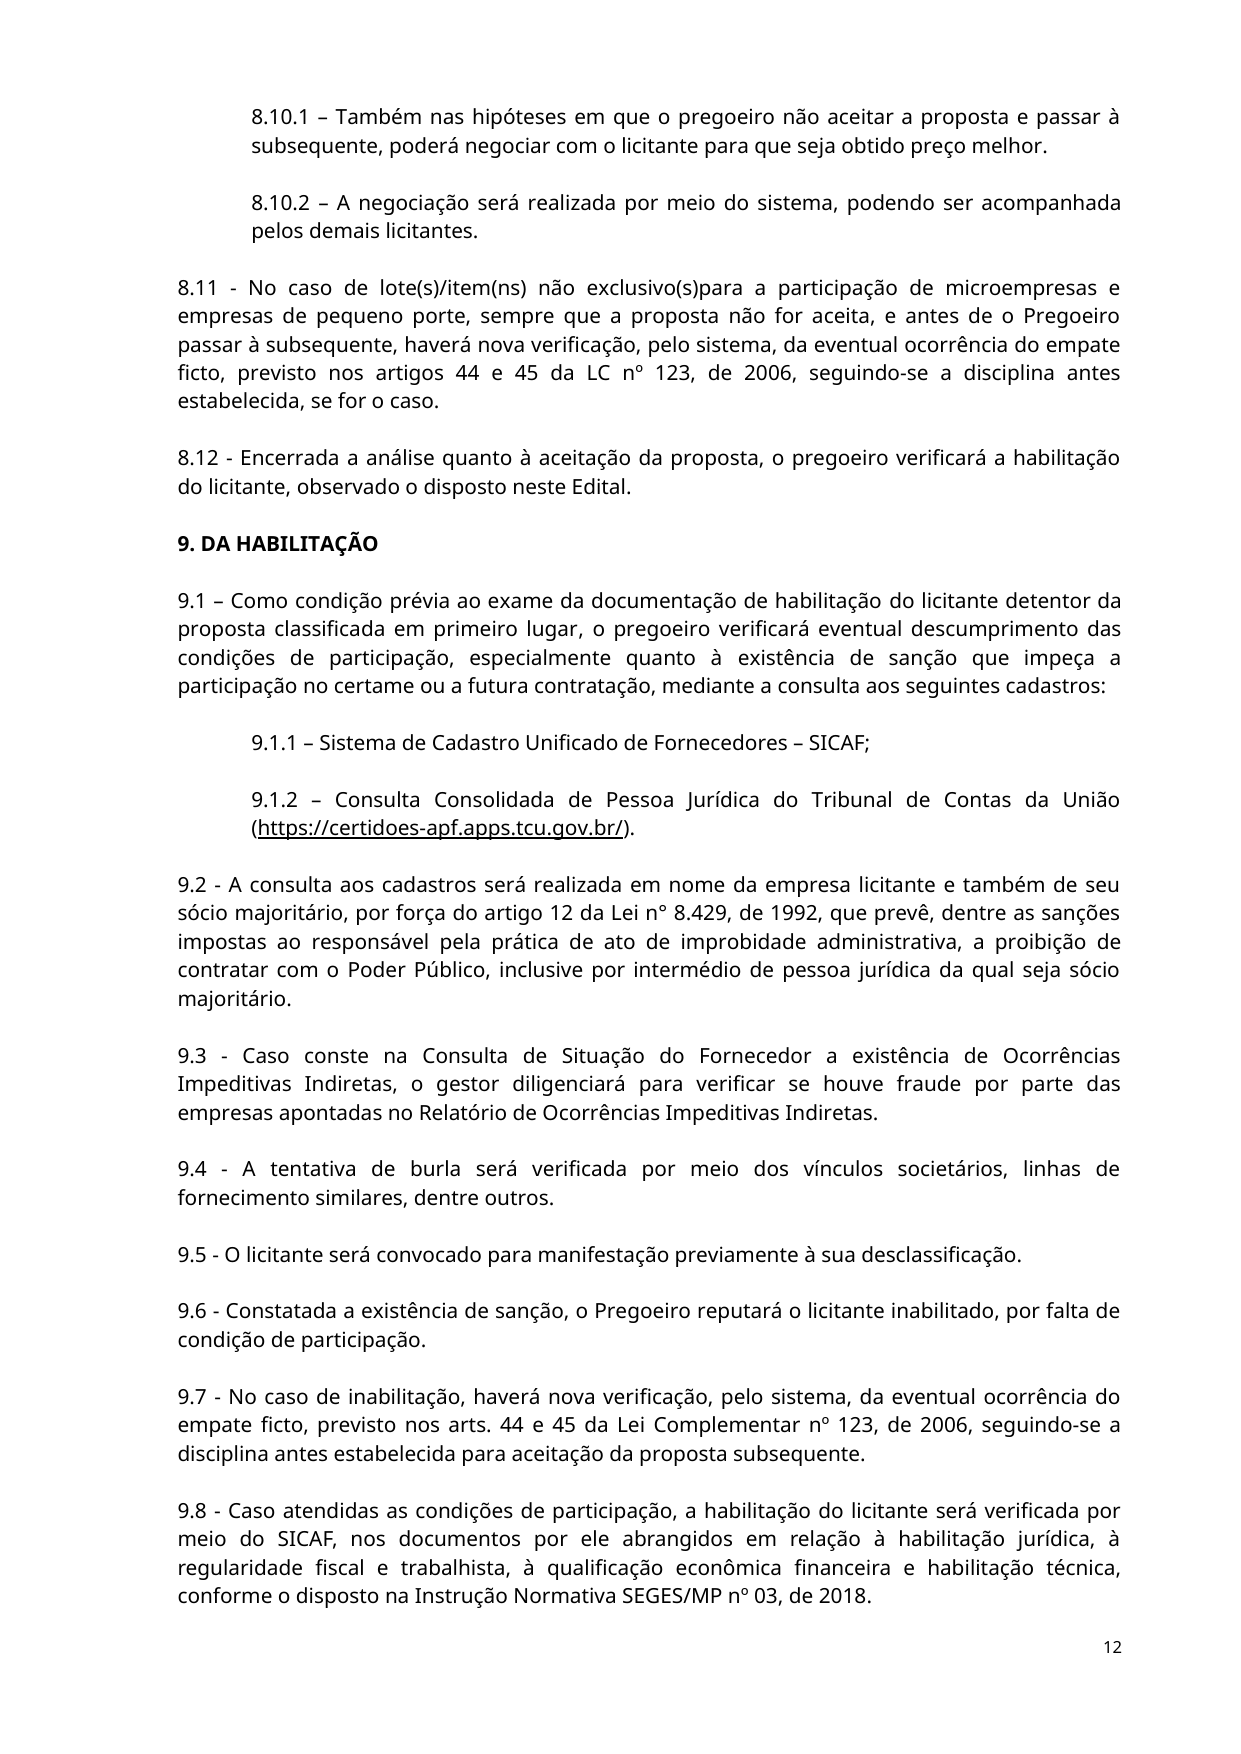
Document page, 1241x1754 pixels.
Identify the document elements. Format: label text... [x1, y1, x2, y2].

list 9.2 - A consulta aos cadastros será realizada em nome da empresa licitante e também de seu sócio majoritário, por força do artigo 12 da Lei n° 8.429, de 1992, que prevê, dentre as sanções impostas ao responsável pela prática de ato de improbidade administrativa, a proibição de contratar com o Poder Público, inclusive por intermédio de pessoa jurídica da qual seja sócio majoritário. [177, 870, 1122, 1012]
list 9.7 - No caso de inabilitação, haverá nova verificação, pelo sistema, da eventual ocorrência do empate ficto, previsto nos arts. 44 e 45 da Lei Complementar nº 123, de 2006, seguindo-se a disciplina antes estabelecida para aceitação da proposta subsequente. [177, 1382, 1122, 1467]
list 9.4 - A tentativa de burla será verificada por meio dos vínculos societários, linhas de fornecimento similares, dentre outros. [177, 1154, 1122, 1211]
text 8.12 - Encerrada a análise quanto à aceitação da proposta, o pregoeiro verificará a habilitação do licitante, observado o disposto neste Edital. [177, 443, 1122, 500]
list 9.1.1 – Sistema de Cadastro Unificado de Fornecedores – SICAF; [251, 728, 1122, 756]
text 9. DA HABILITAÇÃO [177, 529, 1122, 557]
list 9.8 - Caso atendidas as condições de participação, a habilitação do licitante será verificada por meio do SICAF, nos documentos por ele abrangidos em relação à habilitação jurídica, à regularidade fiscal e trabalhista, à qualificação econômica financeira e habilitação técnica, conforme o disposto na Instrução Normativa SEGES/MP nº 03, de 2018. [177, 1496, 1122, 1609]
text 8.10.2 – A negociação será realizada por meio do sistema, podendo ser acompanhada pelos demais licitantes. [251, 188, 1122, 244]
list 9.3 - Caso conste na Consulta de Situação do Fornecedor a existência de Ocorrências Impeditivas Indiretas, o gestor diligenciará para verificar se houve fraude por parte das empresas apontadas no Relatório de Ocorrências Impeditivas Indiretas. [177, 1041, 1122, 1126]
list 9.5 - O licitante será convocado para manifestação previamente à sua desclassificação. [177, 1240, 1122, 1268]
text 8.11 - No caso de lote(s)/item(ns) não exclusivo(s)para a participação de microempresas e empresas de pequeno porte, sempre que a proposta não for aceita, e antes de o Pregoeiro passar à subsequente, haverá nova verificação, pelo sistema, da eventual ocorrência do empate ficto, previsto nos artigos 44 e 45 da LC nº 123, de 2006, seguindo-se a disciplina antes estabelecida, se for o caso. [177, 273, 1122, 415]
list 9.1.2 – Consulta Consolidada de Pessoa Jurídica do Tribunal de Contas da União (https://certidoes-apf.apps.tcu.gov.br/). [251, 785, 1122, 842]
list 9.1 – Como condição prévia ao exame da documentação de habilitação do licitante detentor da proposta classificada em primeiro lugar, o pregoeiro verificará eventual descumprimento das condições de participação, especialmente quanto à existência de sanção que impeça a participação no certame ou a futura contratação, mediante a consulta aos seguintes cadastros: [177, 586, 1122, 699]
text 8.10.1 – Também nas hipóteses em que o pregoeiro não aceitar a proposta e passar à subsequente, poderá negociar com o licitante para que seja obtido preço melhor. [251, 102, 1122, 159]
list 9.6 - Constatada a existência de sanção, o Pregoeiro reputará o licitante inabilitado, por falta de condição de participação. [177, 1297, 1122, 1353]
